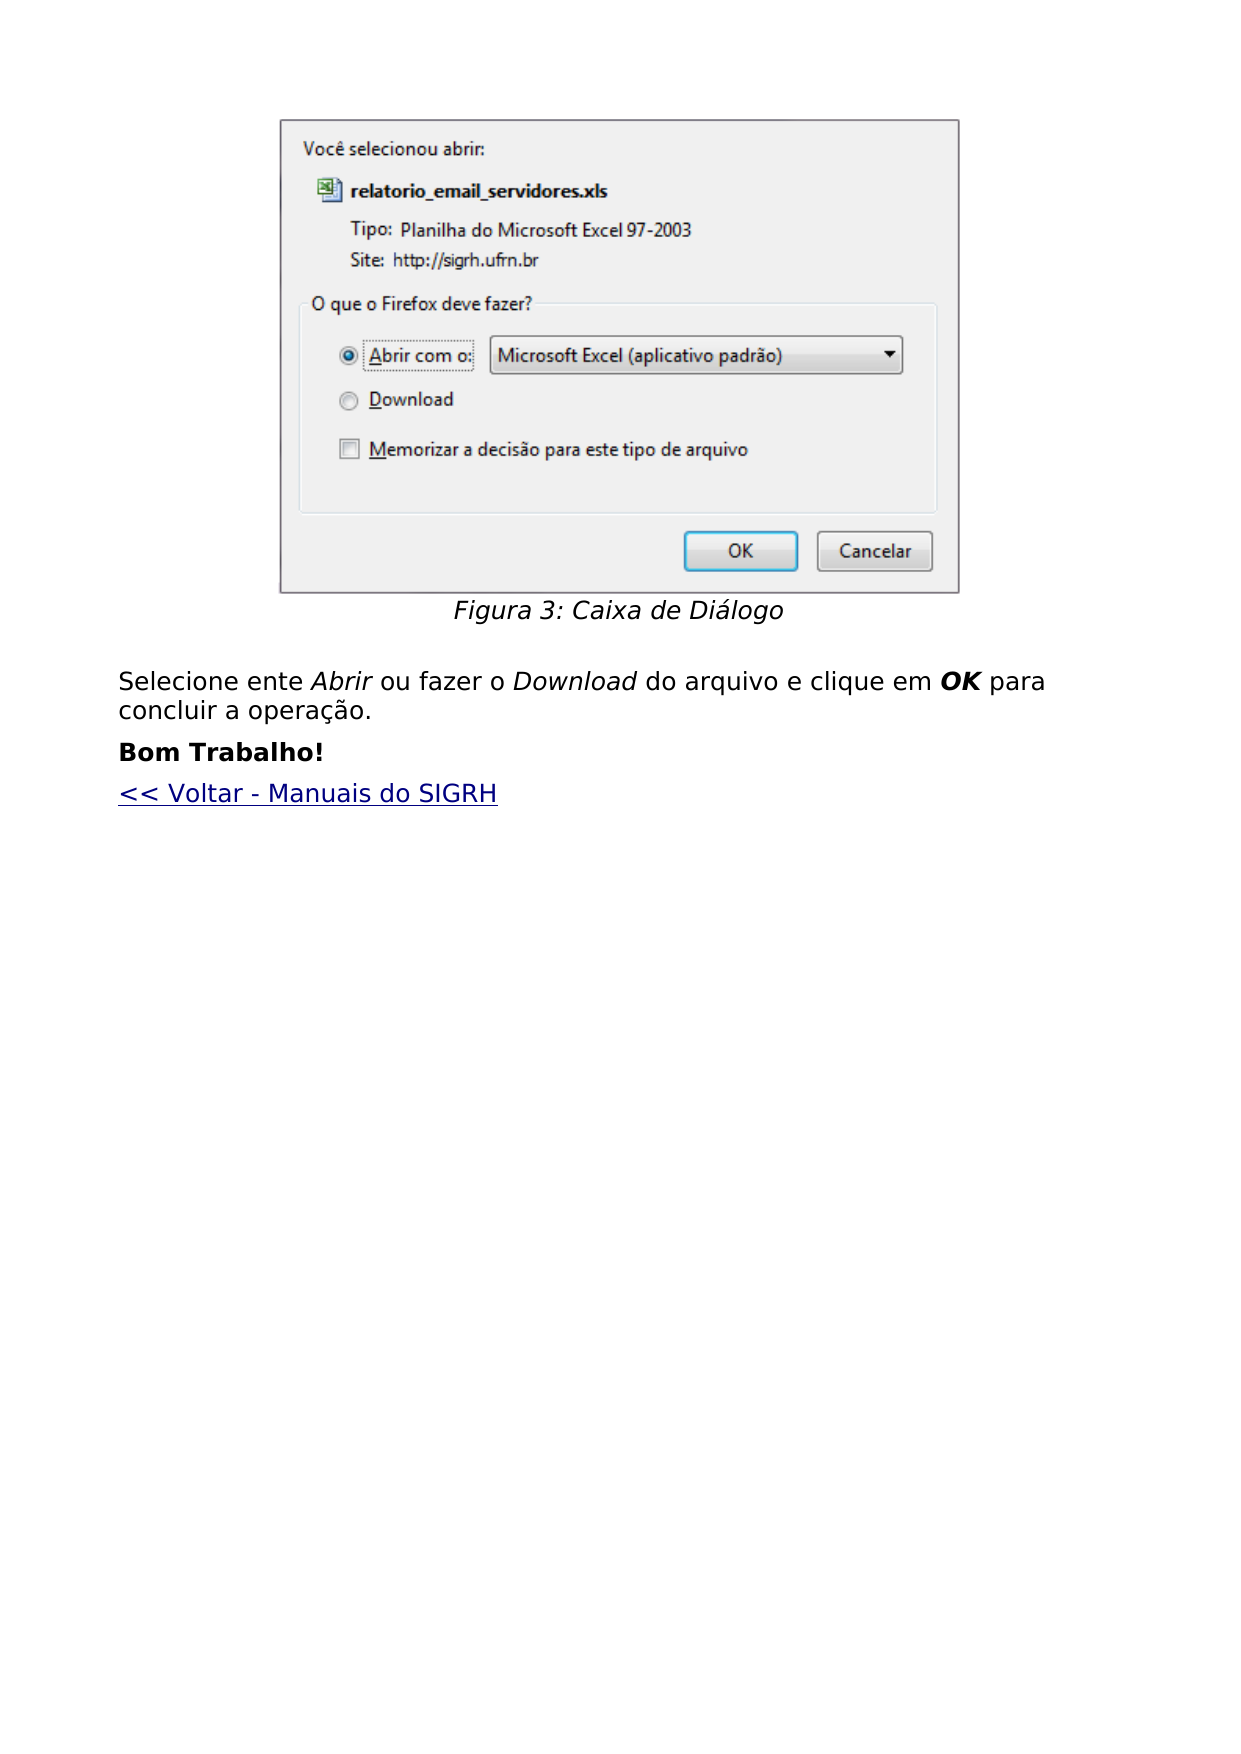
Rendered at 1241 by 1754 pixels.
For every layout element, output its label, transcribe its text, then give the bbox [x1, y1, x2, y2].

picture [277, 118, 963, 597]
text Selecione ente Abrir ou fazer o Download do arquivo e clique em OK para concluir a operação. [118, 667, 1122, 725]
text << Voltar - Manuais do SIGRH [118, 779, 1122, 809]
text Bom Trabalho! [118, 738, 1122, 767]
text Figura 3: Caixa de Diálogo [278, 597, 962, 625]
